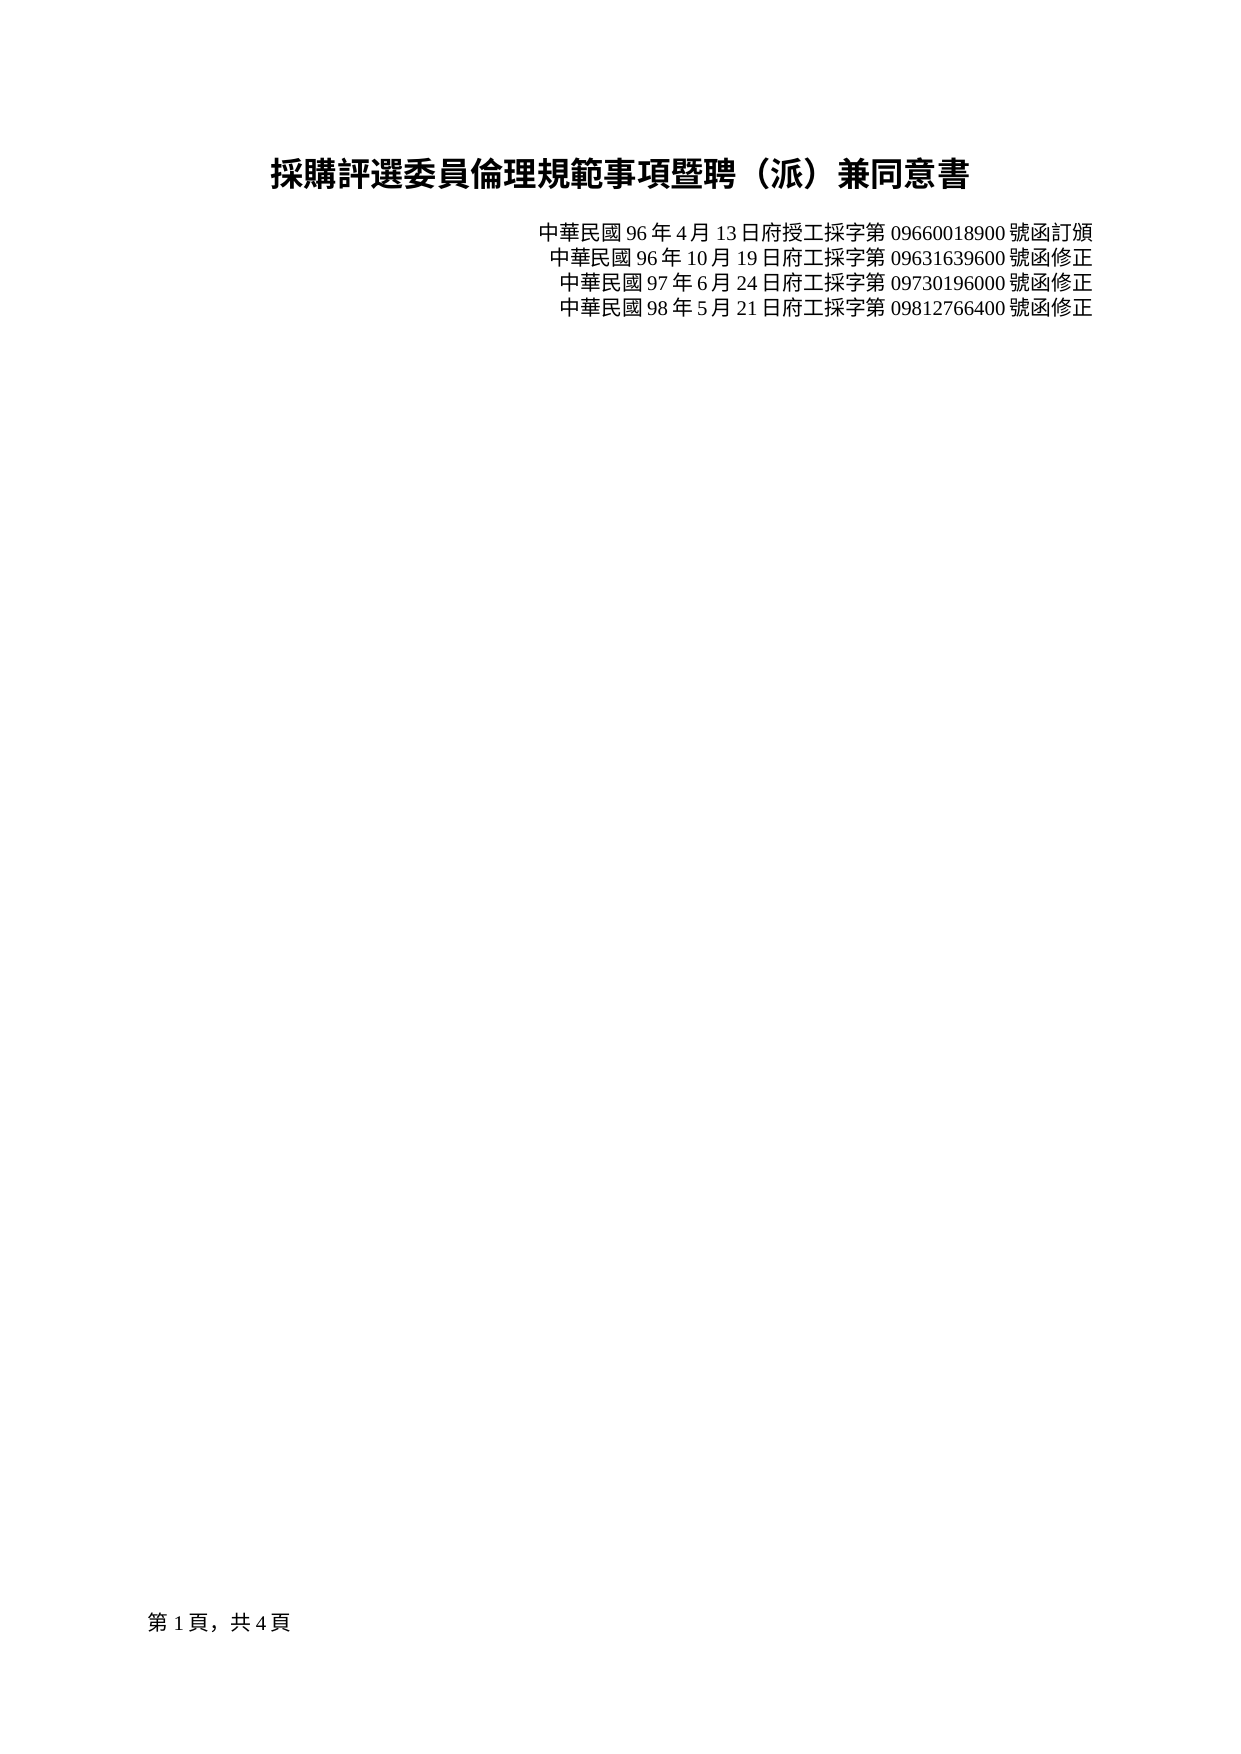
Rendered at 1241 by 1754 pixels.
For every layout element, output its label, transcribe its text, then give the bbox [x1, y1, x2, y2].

text 中華民國97年6月24日府工採字第09730196000號函修正 [148, 270, 1092, 295]
text 中華民國96年10月19日府工採字第09631639600號函修正 [148, 245, 1092, 270]
text 採購評選委員倫理規範事項暨聘（派）兼同意書 [148, 148, 1092, 196]
text 中華民國96年4月13日府授工採字第09660018900號函訂頒 [148, 220, 1092, 245]
text 中華民國98年5月21日府工採字第09812766400號函修正 [148, 295, 1092, 320]
